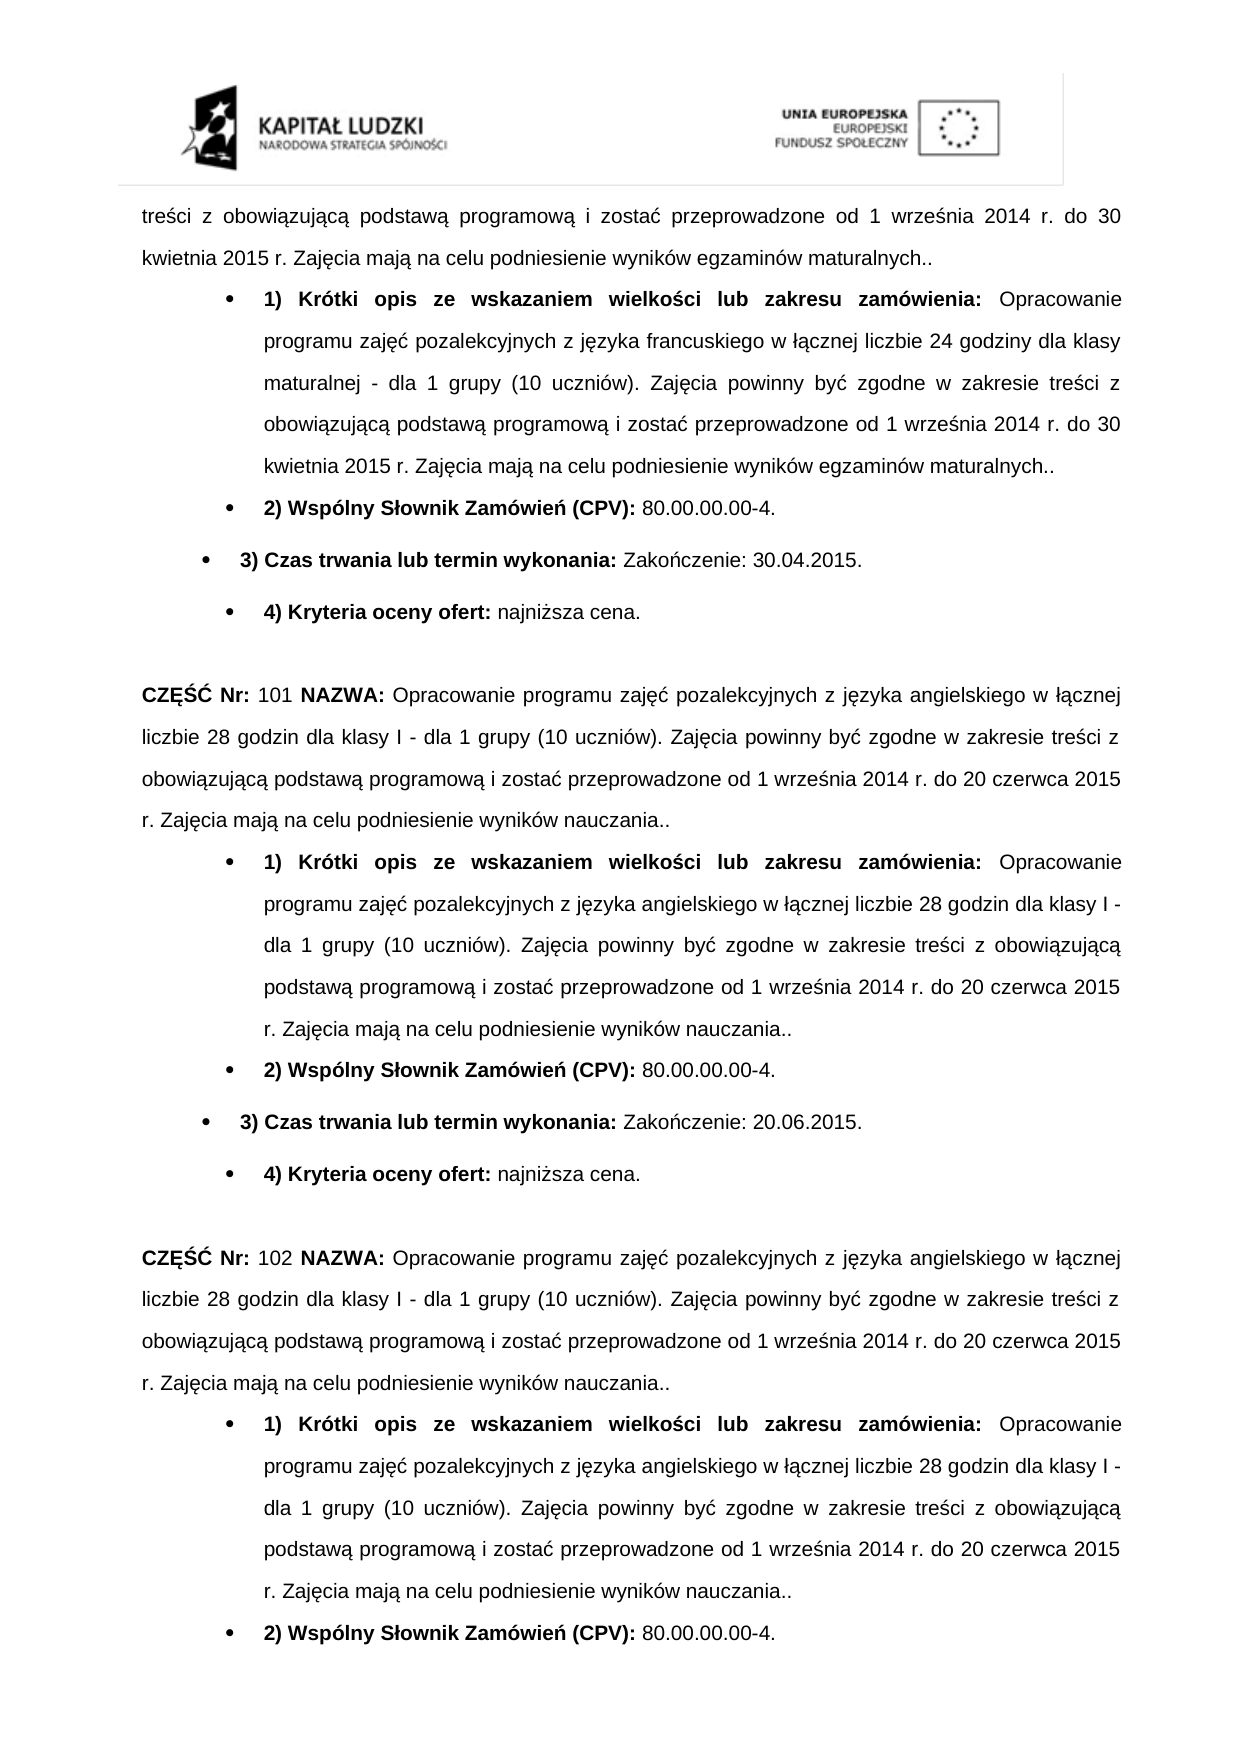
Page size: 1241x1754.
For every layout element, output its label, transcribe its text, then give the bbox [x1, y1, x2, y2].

text CZĘŚĆ Nr: 102 NAZWA: Opracowanie programu zajęć pozalekcyjnych z języka angielskiego w łącznej liczbie 28 godzin dla klasy I - dla 1 grupy (10 uczniów). Zajęcia powinny być zgodne w zakresie treści z obowiązującą podstawą programową i zostać przeprowadzone od 1 września 2014 r. do 20 czerwca 2015 r. Zajęcia mają na celu podniesienie wyników nauczania.. [142, 1228, 1122, 1394]
list 1) Krótki opis ze wskazaniem wielkości lub zakresu zamówienia: Opracowanie programu zajęć pozalekcyjnych z języka angielskiego w łącznej liczbie 28 godzin dla klasy I - dla 1 grupy (10 uczniów). Zajęcia powinny być zgodne w zakresie treści z obowiązującą podstawą programową i zostać przeprowadzone od 1 września 2014 r. do 20 czerwca 2015 r. Zajęcia mają na celu podniesienie wyników nauczania.. [226, 832, 1122, 1040]
list 2) Wspólny Słownik Zamówień (CPV): 80.00.00.00-4. [226, 1040, 1122, 1082]
list 4) Kryteria oceny ofert: najniższa cena. [226, 1144, 1122, 1186]
list 2) Wspólny Słownik Zamówień (CPV): 80.00.00.00-4. [226, 478, 1122, 519]
list 4) Kryteria oceny ofert: najniższa cena. [226, 582, 1122, 624]
list 3) Czas trwania lub termin wykonania: Zakończenie: 30.04.2015. [202, 530, 1122, 572]
list 2) Wspólny Słownik Zamówień (CPV): 80.00.00.00-4. [226, 1603, 1122, 1644]
list 1) Krótki opis ze wskazaniem wielkości lub zakresu zamówienia: Opracowanie programu zajęć pozalekcyjnych z języka francuskiego w łącznej liczbie 24 godziny dla klasy maturalnej - dla 1 grupy (10 uczniów). Zajęcia powinny być zgodne w zakresie treści z obowiązującą podstawą programową i zostać przeprowadzone od 1 września 2014 r. do 30 kwietnia 2015 r. Zajęcia mają na celu podniesienie wyników egzaminów maturalnych.. [226, 269, 1122, 478]
text treści z obowiązującą podstawą programową i zostać przeprowadzone od 1 września 2014 r. do 30 kwietnia 2015 r. Zajęcia mają na celu podniesienie wyników egzaminów maturalnych.. [142, 186, 1122, 269]
text CZĘŚĆ Nr: 101 NAZWA: Opracowanie programu zajęć pozalekcyjnych z języka angielskiego w łącznej liczbie 28 godzin dla klasy I - dla 1 grupy (10 uczniów). Zajęcia powinny być zgodne w zakresie treści z obowiązującą podstawą programową i zostać przeprowadzone od 1 września 2014 r. do 20 czerwca 2015 r. Zajęcia mają na celu podniesienie wyników nauczania.. [142, 665, 1122, 832]
list 3) Czas trwania lub termin wykonania: Zakończenie: 20.06.2015. [202, 1092, 1122, 1134]
list 1) Krótki opis ze wskazaniem wielkości lub zakresu zamówienia: Opracowanie programu zajęć pozalekcyjnych z języka angielskiego w łącznej liczbie 28 godzin dla klasy I - dla 1 grupy (10 uczniów). Zajęcia powinny być zgodne w zakresie treści z obowiązującą podstawą programową i zostać przeprowadzone od 1 września 2014 r. do 20 czerwca 2015 r. Zajęcia mają na celu podniesienie wyników nauczania.. [226, 1394, 1122, 1603]
